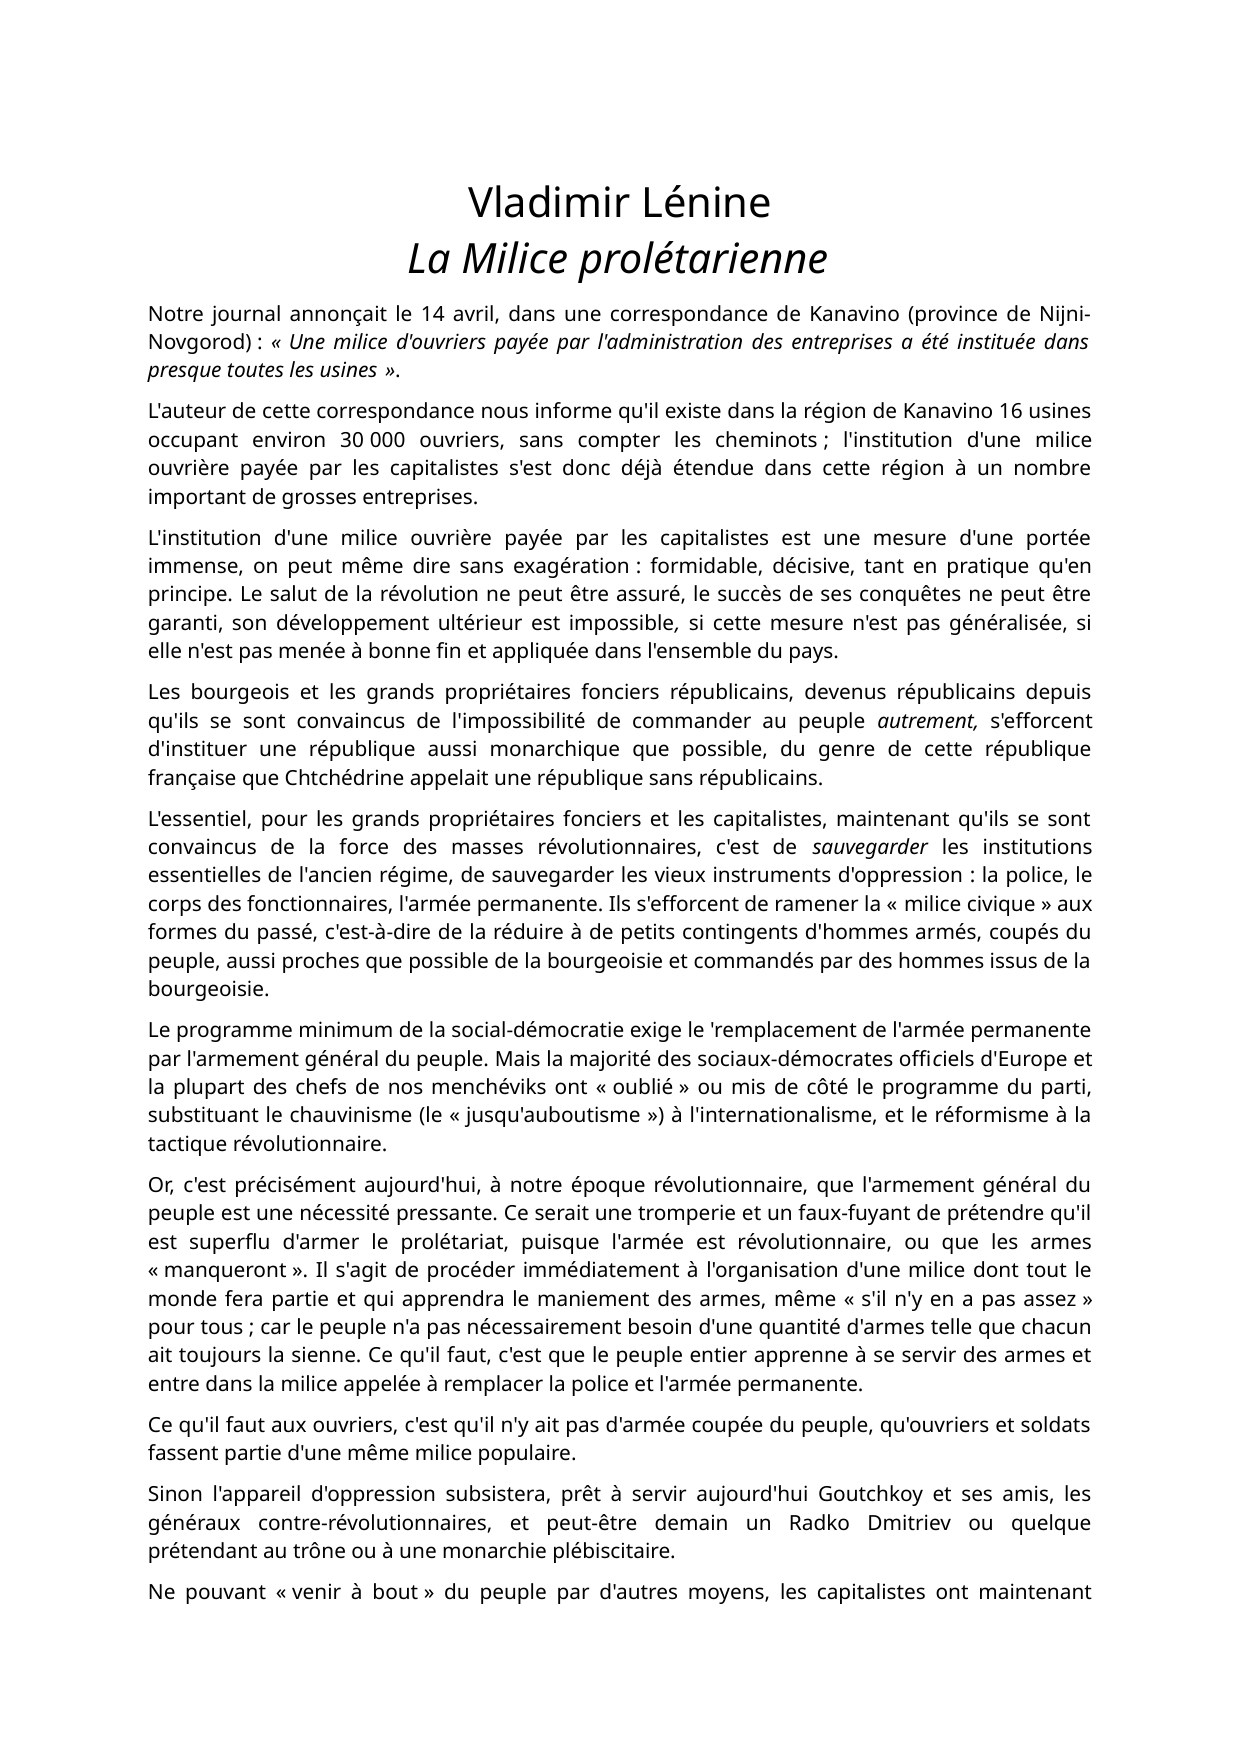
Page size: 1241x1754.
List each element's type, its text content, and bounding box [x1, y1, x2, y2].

text Sinon l'appareil d'oppression subsistera, prêt à servir aujourd'hui Goutchkoy et ses amis, les généraux contre-révolutionnaires, et peut-être demain un Radko Dmitriev ou quelque prétendant au trône ou à une monarchie plébiscitaire. [148, 1479, 1093, 1564]
text Le programme minimum de la social-démocratie exige le 'remplacement de l'armée permanente par l'armement général du peuple. Mais la majorité des sociaux-démocrates officiels d'Europe et la plupart des chefs de nos menchéviks ont « oublié » ou mis de côté le programme du parti, substituant le chauvinisme (le « jusqu'auboutisme ») à l'internationalisme, et le réformisme à la tactique révolutionnaire. [148, 1015, 1093, 1157]
text Les bourgeois et les grands propriétaires fonciers républicains, devenus républicains depuis qu'ils se sont convaincus de l'impossibilité de commander au peuple autrement, s'efforcent d'instituer une république aussi monarchique que possible, du genre de cette république française que Chtchédrine appelait une république sans républicains. [148, 677, 1093, 791]
text Or, c'est précisément aujourd'hui, à notre époque révolutionnaire, que l'armement général du peuple est une nécessité pressante. Ce serait une tromperie et un faux-fuyant de prétendre qu'il est superflu d'armer le prolétariat, puisque l'armée est révolutionnaire, ou que les armes « manqueront ». Il s'agit de procéder immédiatement à l'organisation d'une milice dont tout le monde fera partie et qui apprendra le maniement des armes, même « s'il n'y en a pas assez » pour tous ; car le peuple n'a pas nécessairement besoin d'une quantité d'armes telle que chacun ait toujours la sienne. Ce qu'il faut, c'est que le peuple entier apprenne à se servir des armes et entre dans la milice appelée à remplacer la police et l'armée permanente. [148, 1170, 1093, 1397]
text Ne pouvant « venir à bout » du peuple par d'autres moyens, les capitalistes ont maintenant [148, 1577, 1093, 1606]
text Ce qu'il faut aux ouvriers, c'est qu'il n'y ait pas d'armée coupée du peuple, qu'ouvriers et soldats fassent partie d'une même milice populaire. [148, 1410, 1093, 1467]
text L'essentiel, pour les grands propriétaires fonciers et les capitalistes, maintenant qu'ils se sont convaincus de la force des masses révolutionnaires, c'est de sauvegarder les institutions essentielles de l'ancien régime, de sauvegarder les vieux instruments d'oppression : la police, le corps des fonctionnaires, l'armée permanente. Ils s'efforcent de ramener la « milice civique » aux formes du passé, c'est-à-dire de la réduire à de petits contingents d'hommes armés, coupés du peuple, aussi proches que possible de la bourgeoisie et commandés par des hommes issus de la bourgeoisie. [148, 804, 1093, 1003]
text Notre journal annonçait le 14 avril, dans une correspondance de Kanavino (province de Nijni-Novgorod) : « Une milice d'ouvriers payée par l'administration des entreprises a été instituée dans presque toutes les usines ». [148, 299, 1093, 384]
subtitle Vladimir Lénine La Milice prolétarienne [148, 173, 1093, 286]
text L'institution d'une milice ouvrière payée par les capitalistes est une mesure d'une portée immense, on peut même dire sans exagération : formidable, décisive, tant en pratique qu'en principe. Le salut de la révolution ne peut être assuré, le succès de ses conquêtes ne peut être garanti, son développement ultérieur est impossible, si cette mesure n'est pas généralisée, si elle n'est pas menée à bonne fin et appliquée dans l'ensemble du pays. [148, 523, 1093, 665]
text L'auteur de cette correspondance nous informe qu'il existe dans la région de Kanavino 16 usines occupant environ 30 000 ouvriers, sans compter les cheminots ; l'institution d'une milice ouvrière payée par les capitalistes s'est donc déjà étendue dans cette région à un nombre important de grosses entreprises. [148, 396, 1093, 510]
